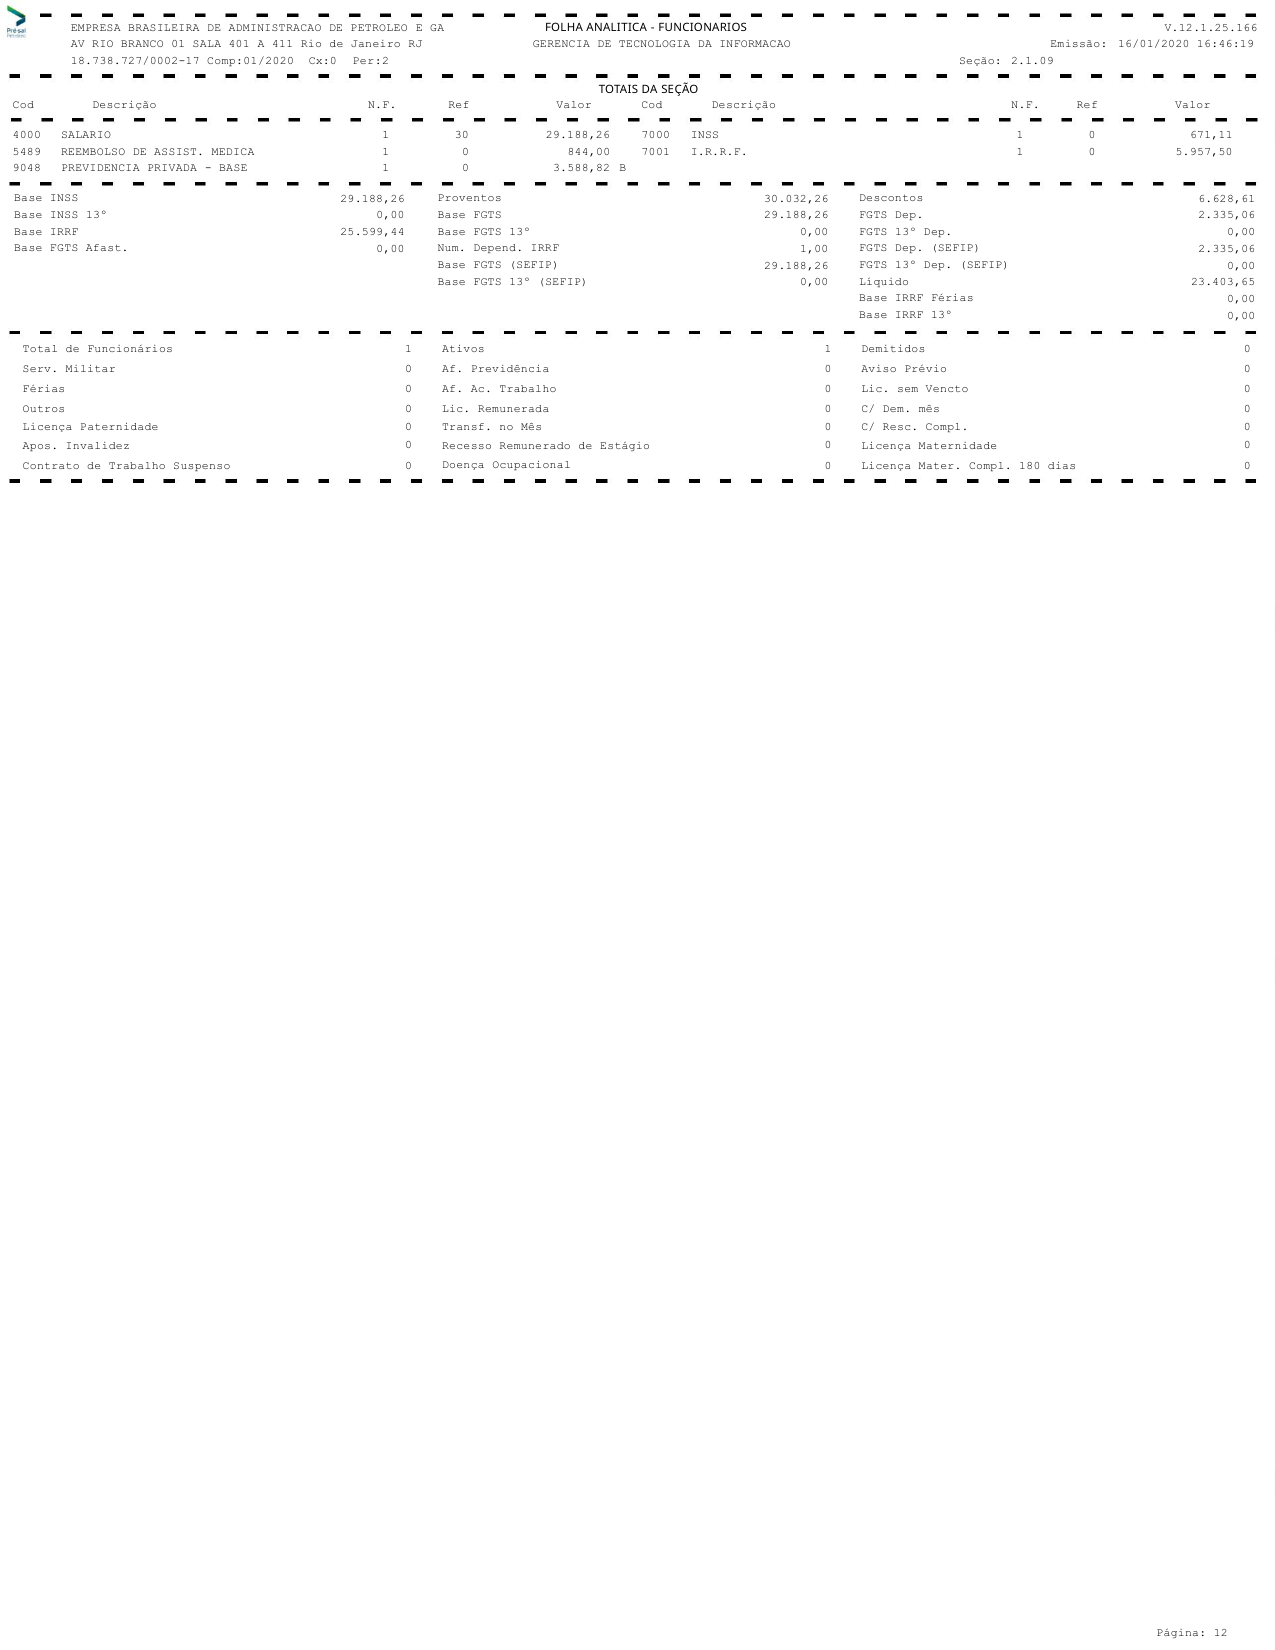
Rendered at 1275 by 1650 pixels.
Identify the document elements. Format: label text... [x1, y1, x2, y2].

text Af. Previdência [442, 362, 567, 376]
text Seção: 2.1.09 [959, 53, 1130, 67]
text 0 [1088, 128, 1113, 141]
text Serv. Militar [22, 362, 196, 375]
text PREVIDENCIA PRIVADA - BASE [61, 161, 280, 174]
text Proventos [437, 191, 519, 204]
text Base INSS [14, 191, 96, 204]
text Página: 12 [1156, 1626, 1244, 1639]
text Licença Maternidade [861, 438, 1018, 452]
text 0 [824, 362, 849, 376]
text 0,00 [1227, 292, 1273, 305]
text 0 [405, 382, 429, 395]
text 0,00 [800, 225, 846, 238]
text Férias [22, 382, 83, 395]
text 1 [382, 161, 406, 174]
text 1 [1016, 144, 1041, 158]
text Base IRRF Férias [859, 291, 991, 304]
text FGTS Dep. (SEFIP) [859, 241, 1033, 254]
text Ref [1076, 97, 1115, 111]
text C/ Dem. mês [861, 402, 986, 415]
text 0,00 [376, 241, 422, 255]
text Base INSS 13º [14, 207, 124, 221]
text 0 [462, 161, 486, 174]
text 048 [19, 161, 58, 174]
text FOLHA ANALITICA - FUNCIONARIOS [545, 20, 785, 34]
text 489 [19, 144, 58, 158]
text 0 [824, 402, 849, 415]
text Aviso Prévio [861, 362, 964, 376]
text 0 [405, 420, 429, 433]
text 29.188,26 [546, 128, 627, 141]
text 29.188,26 [764, 258, 846, 272]
text 2.335,06 [1198, 242, 1273, 255]
text Total de Funcionários [22, 342, 196, 356]
text 0 [405, 362, 429, 375]
text 0,00 [800, 275, 846, 288]
text Descrição [92, 97, 174, 111]
text C/ Resc. Compl. [861, 420, 1018, 433]
text 2.335,06 [1198, 208, 1273, 222]
text 0,00 [1227, 258, 1273, 272]
text 0 [1244, 420, 1268, 433]
picture [0, 0, 1275, 1650]
text N.F. [368, 97, 414, 111]
text Outros [22, 402, 83, 415]
text Base FGTS 13º [437, 224, 548, 238]
text 1 [71, 53, 78, 67]
text Num. Depend. IRRF [437, 241, 611, 254]
text 0,00 [376, 208, 422, 222]
text FGTS Dep. [859, 207, 941, 221]
text 30.032,26 [764, 191, 846, 205]
text 4 [12, 128, 19, 141]
text 0 [824, 458, 849, 472]
text Lic. Remunerada [442, 402, 574, 415]
text 1 [1016, 128, 1041, 141]
text 0 [462, 144, 486, 158]
text 7000 [641, 128, 687, 141]
text 0 [824, 382, 849, 395]
text EMPRESA BRASILEIRA DE ADMINISTRACAO DE PETROLEO E GA [71, 20, 469, 34]
text 9 [12, 161, 19, 174]
text Base IRRF 13º [859, 308, 991, 321]
text I.R.R.F. [691, 144, 765, 158]
text Contrato de Trabalho Suspenso [22, 458, 256, 472]
text Descontos [859, 191, 941, 204]
text 0,00 [1227, 308, 1273, 322]
text 0 [824, 438, 849, 452]
text 0 [824, 420, 849, 433]
text Apos. Invalidez [22, 438, 179, 452]
text 671,11 [1190, 128, 1250, 141]
text Af. Ac. Trabalho [442, 382, 574, 395]
text 5 [12, 144, 19, 158]
text Cod [12, 97, 51, 111]
text Líquido [859, 274, 1033, 288]
text 3.588,82 B [553, 161, 643, 174]
text 29.188,26 [340, 191, 422, 205]
text N.F. [1011, 97, 1057, 111]
text Base FGTS Afast. [14, 241, 146, 254]
text 0 [1244, 438, 1268, 452]
text 0 [405, 458, 429, 472]
text 1 [405, 342, 429, 356]
text 0 [1244, 458, 1268, 472]
text 29.188,26 [764, 208, 846, 222]
text SALARIO [61, 128, 128, 141]
text 0 [1088, 144, 1113, 158]
text Emissão: [1050, 37, 1118, 50]
text Base IRRF [14, 224, 124, 238]
text V.12.1.25.166 [1164, 20, 1275, 34]
text 30 [454, 128, 486, 141]
text 0,00 [1227, 225, 1273, 238]
text REEMBOLSO DE ASSIST. MEDICA [61, 144, 280, 158]
text Licença Paternidade [22, 420, 179, 433]
text Base FGTS [437, 207, 519, 221]
text Valor [556, 97, 609, 111]
text 0 [405, 438, 429, 452]
text Base FGTS (SEFIP) [437, 257, 611, 271]
text 16/01/2020 16:46:19 [1118, 37, 1275, 50]
text Demitidos [861, 342, 943, 356]
text TOTAIS DA SEÇÃO [598, 82, 723, 96]
text Ativos [442, 342, 502, 356]
text 6.628,61 [1198, 191, 1273, 205]
text 23.403,65 [1191, 275, 1273, 288]
text AV RIO BRANCO 01 SALA 401 A 411 Rio de Janeiro RJ [71, 37, 469, 50]
text Descrição [711, 97, 793, 111]
text FGTS 13º Dep. [859, 224, 1033, 238]
text 5.957,50 [1175, 144, 1250, 158]
text 0 [1244, 402, 1268, 415]
text GERENCIA DE TECNOLOGIA DA INFORMACAO [533, 37, 816, 50]
text 0 [405, 402, 429, 415]
text 0 [1244, 382, 1268, 395]
text Transf. no Mês [442, 420, 574, 433]
text 7001 [641, 144, 687, 158]
text Lic. sem Vencto [861, 382, 986, 395]
text Cod [641, 97, 680, 111]
text 1,00 [800, 242, 846, 255]
text 000 [19, 128, 58, 141]
text 0 [1244, 362, 1268, 375]
text Recesso Remunerado de Estágio [442, 438, 675, 452]
text 1 [382, 144, 406, 158]
text 0 [1244, 342, 1268, 356]
text 25.599,44 [340, 225, 422, 238]
text 8.738.727/0002-17 Comp:01/2020 Cx:0 Per:2 [78, 53, 414, 67]
text 844,00 [567, 144, 627, 158]
text Licença Mater. Compl. 180 dias [861, 458, 1102, 472]
text Valor [1175, 97, 1228, 111]
text INSS [691, 128, 765, 141]
text 1 [382, 128, 406, 141]
text 1 [824, 342, 849, 356]
text Base FGTS 13º (SEFIP) [437, 274, 611, 288]
text Ref [448, 97, 487, 111]
text FGTS 13º Dep. (SEFIP) [859, 257, 1033, 271]
text Doença Ocupacional [442, 458, 675, 472]
